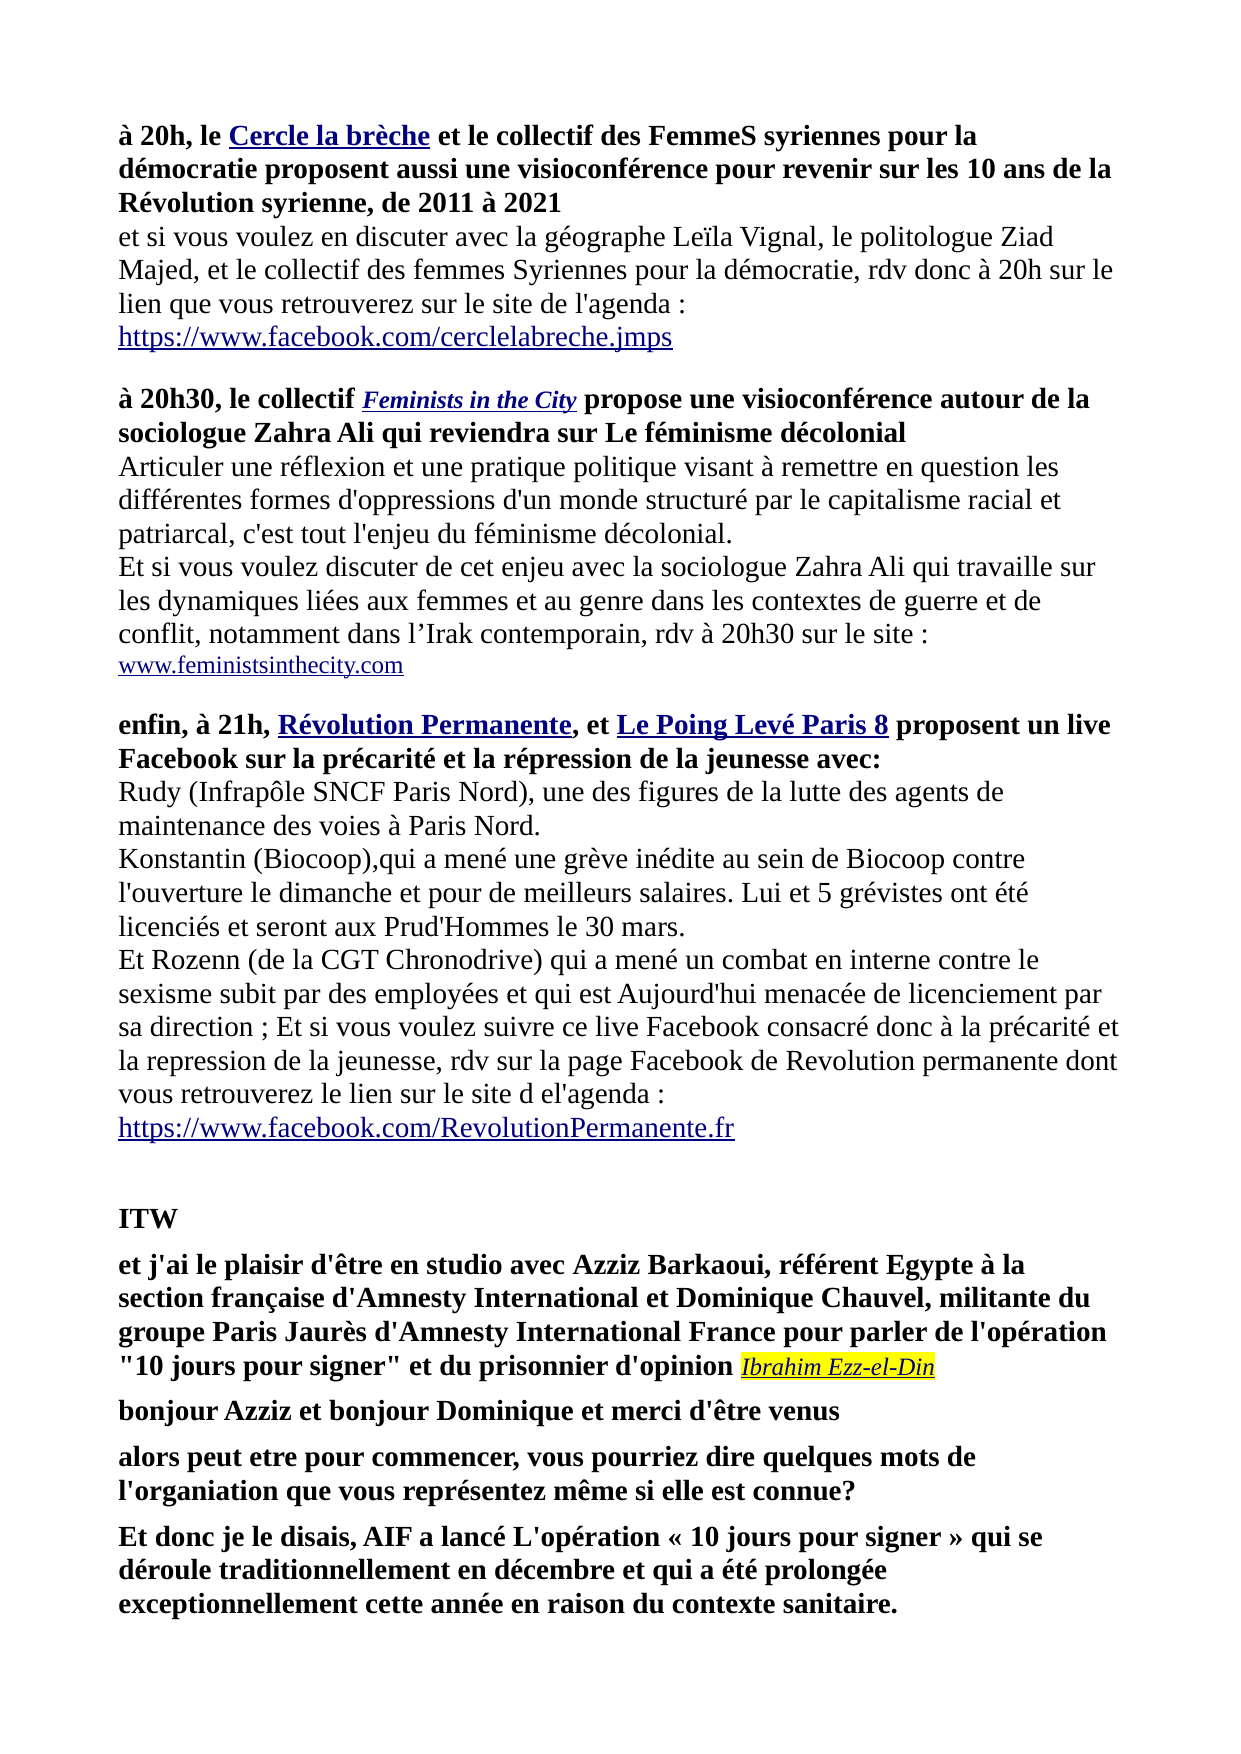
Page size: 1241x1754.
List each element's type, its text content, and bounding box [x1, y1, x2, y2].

text Et si vous voulez discuter de cet enjeu avec la sociologue Zahra Ali qui travaille sur les dynamiques liées aux femmes et au genre dans les contextes de guerre et de conflit, notamment dans l’Irak contemporain, rdv à 20h30 sur le site : www.feministsinthecity.com [118, 549, 1122, 679]
text Et donc je le disais, AIF a lancé L'opération « 10 jours pour signer » qui se déroule traditionnellement en décembre et qui a été prolongée exceptionnellement cette année en raison du contexte sanitaire. [118, 1519, 1114, 1619]
text et si vous voulez en discuter avec la géographe Leïla Vignal, le politologue Ziad Majed, et le collectif des femmes Syriennes pour la démocratie, rdv donc à 20h sur le lien que vous retrouverez sur le site de l'agenda : https://www.facebook.com/cerclelabreche.jmps [118, 219, 1122, 353]
text Articuler une réflexion et une pratique politique visant à remettre en question les différentes formes d'oppressions d'un monde structuré par le capitalisme racial et patriarcal, c'est tout l'enjeu du féminisme décolonial. [118, 449, 1122, 549]
text alors peut etre pour commencer, vous pourriez dire quelques mots de l'organiation que vous représentez même si elle est connue? [118, 1439, 1114, 1507]
text bonjour Azziz et bonjour Dominique et merci d'être venus [118, 1393, 1114, 1427]
text à 20h, le Cercle la brèche et le collectif des FemmeS syriennes pour la démocratie proposent aussi une visioconférence pour revenir sur les 10 ans de la Révolution syrienne, de 2011 à 2021 [118, 118, 1122, 219]
text Rudy (Infrapôle SNCF Paris Nord), une des figures de la lutte des agents de maintenance des voies à Paris Nord. [118, 774, 1122, 842]
text et j'ai le plaisir d'être en studio avec Azziz Barkaoui, référent Egypte à la section française d'Amnesty International et Dominique Chauvel, militante du groupe Paris Jaurès d'Amnesty International France pour parler de l'opération "10 jours pour signer" et du prisonnier d'opinion Ibrahim Ezz-el-Din [118, 1247, 1114, 1381]
text Konstantin (Biocoop),qui a mené une grève inédite au sein de Biocoop contre l'ouverture le dimanche et pour de meilleurs salaires. Lui et 5 grévistes ont été licenciés et seront aux Prud'Hommes le 30 mars. [118, 842, 1122, 942]
text enfin, à 21h, Révolution Permanente, et Le Poing Levé Paris 8 proposent un live Facebook sur la précarité et la répression de la jeunesse avec: [118, 707, 1122, 774]
text ITW [118, 1201, 1114, 1234]
text Et Rozenn (de la CGT Chronodrive) qui a mené un combat en interne contre le sexisme subit par des employées et qui est Aujourd'hui menacée de licenciement par sa direction ; Et si vous voulez suivre ce live Facebook consacré donc à la précarité et la repression de la jeunesse, rdv sur la page Facebook de Revolution permanente dont vous retrouverez le lien sur le site d el'agenda : https://www.facebook.com/RevolutionPermanente.fr [118, 942, 1122, 1143]
text à 20h30, le collectif Feminists in the City propose une visioconférence autour de la sociologue Zahra Ali qui reviendra sur Le féminisme décolonial [118, 382, 1122, 449]
